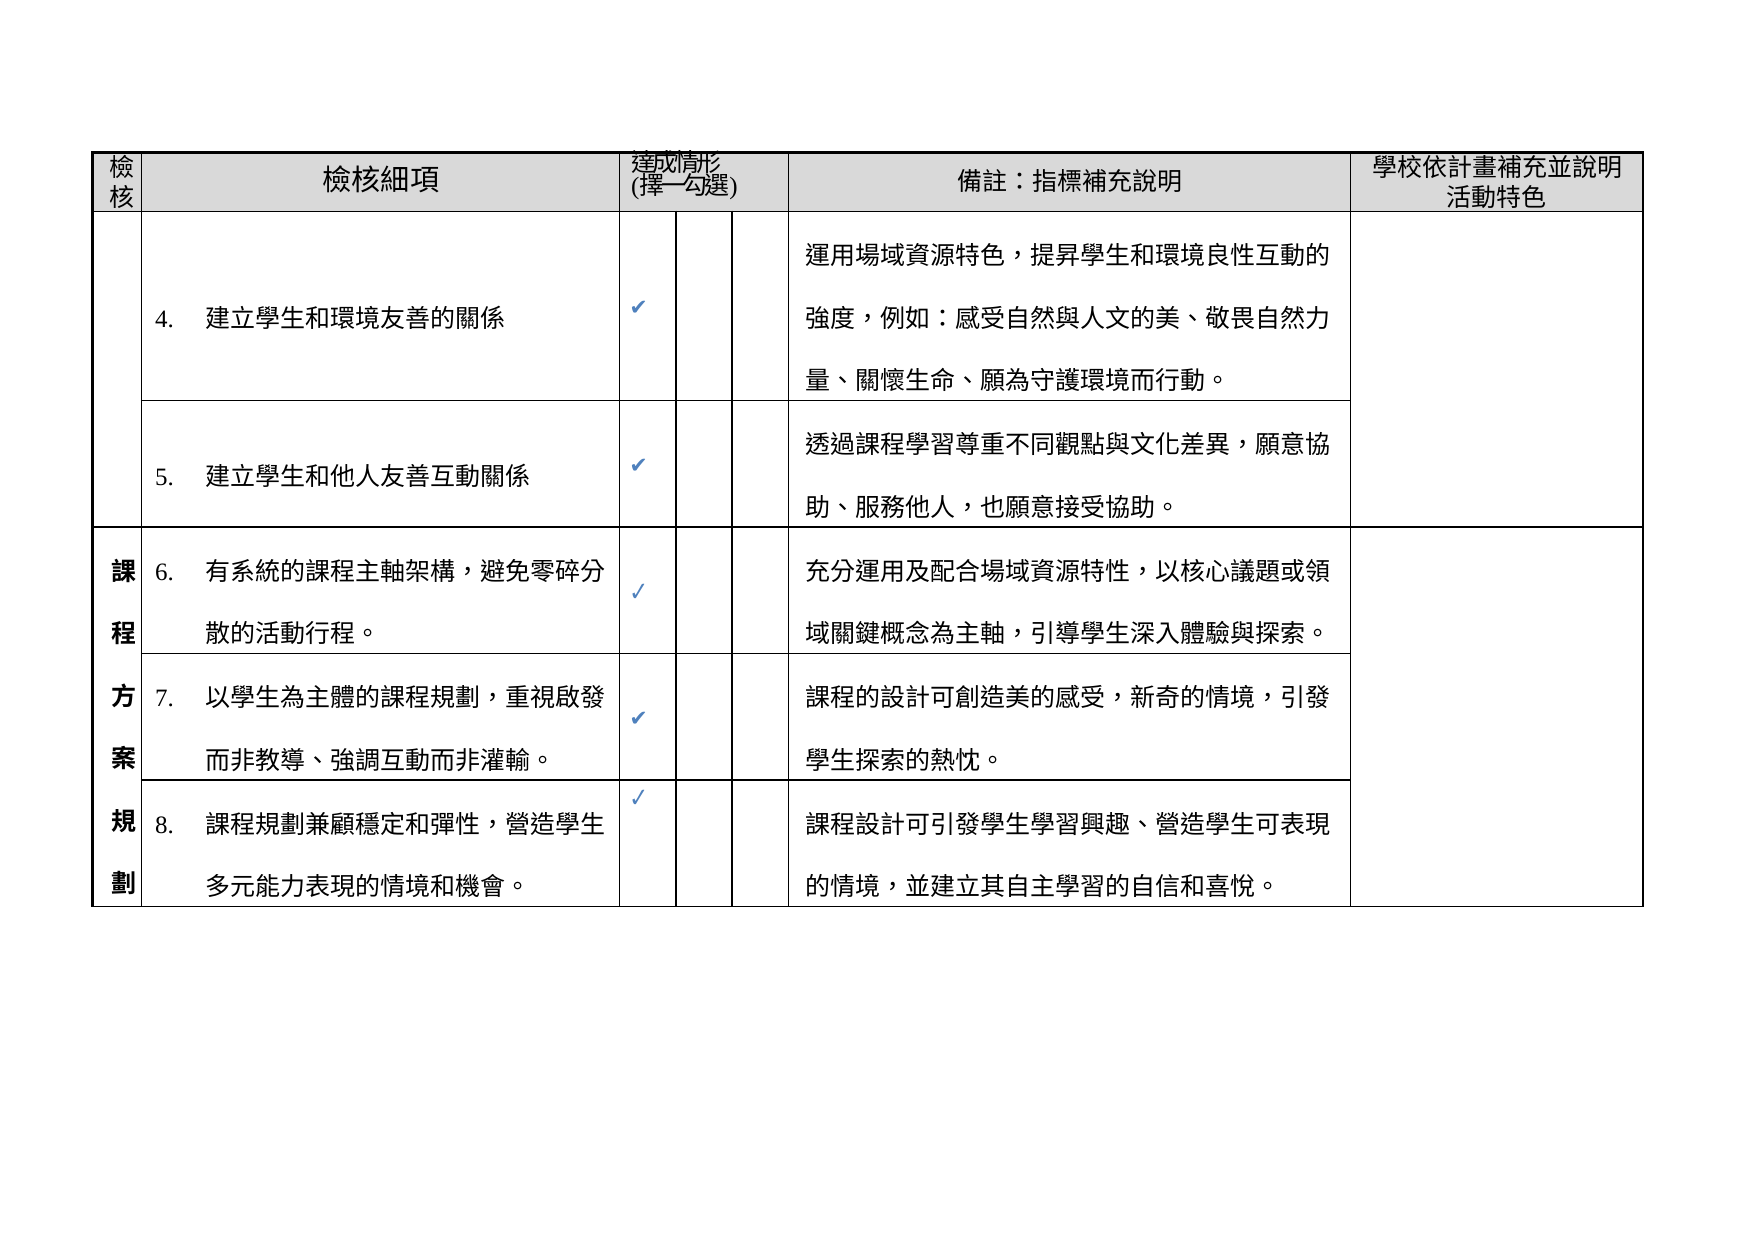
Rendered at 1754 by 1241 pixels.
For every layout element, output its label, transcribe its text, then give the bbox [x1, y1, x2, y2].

table_cell [733, 528, 788, 653]
table_cell 課程方案規劃 [94, 528, 141, 906]
table_cell ✔ [620, 401, 675, 526]
table_cell [733, 654, 788, 779]
table_cell [733, 212, 788, 399]
table_cell [94, 212, 141, 526]
table_cell [733, 401, 788, 526]
table_cell 以學生為主體的課程規劃，重視啟發而非教導、強調互動而非灌輸。 [142, 654, 619, 779]
table_cell 充分運用及配合場域資源特性，以核心議題或領域關鍵概念為主軸，引導學生深入體驗與探索。 [789, 528, 1350, 653]
table_cell 課程規劃兼顧穩定和彈性，營造學生多元能力表現的情境和機會。 [142, 781, 619, 906]
table_cell 運用場域資源特色，提昇學生和環境良性互動的強度，例如：感受自然與人文的美、敬畏自然力量、關懷生命、願為守護環境而行動。 [789, 212, 1350, 399]
table_cell 建立學生和環境友善的關係 [142, 212, 619, 399]
table_header 檢核細項 [142, 154, 619, 211]
table_cell [1351, 528, 1642, 906]
table_header 檢核項目 [94, 154, 141, 211]
table_cell [677, 528, 731, 653]
table_cell 有系統的課程主軸架構，避免零碎分散的活動行程。 [142, 528, 619, 653]
table_cell [1351, 212, 1642, 526]
table_header 達成情形 (擇一勾選) [620, 154, 788, 211]
table_cell ✔ [620, 781, 675, 906]
table_cell [733, 781, 788, 906]
table_cell [677, 212, 731, 399]
table_cell ✔ [620, 654, 675, 779]
table_cell [677, 654, 731, 779]
table_header 備註：指標補充說明 [789, 154, 1350, 211]
table_cell 建立學生和他人友善互動關係 [142, 401, 619, 526]
table_cell [677, 401, 731, 526]
table_header 學校依計畫補充並說明活動特色 [1351, 154, 1642, 211]
table_cell 課程設計可引發學生學習興趣、營造學生可表現的情境，並建立其自主學習的自信和喜悅。 [789, 781, 1350, 906]
table_cell ✔ [620, 212, 675, 399]
table_cell 課程的設計可創造美的感受，新奇的情境，引發學生探索的熱忱。 [789, 654, 1350, 779]
table_cell ✔ [620, 528, 675, 653]
table_cell [677, 781, 731, 906]
table_cell 透過課程學習尊重不同觀點與文化差異，願意協助、服務他人，也願意接受協助。 [789, 401, 1350, 526]
